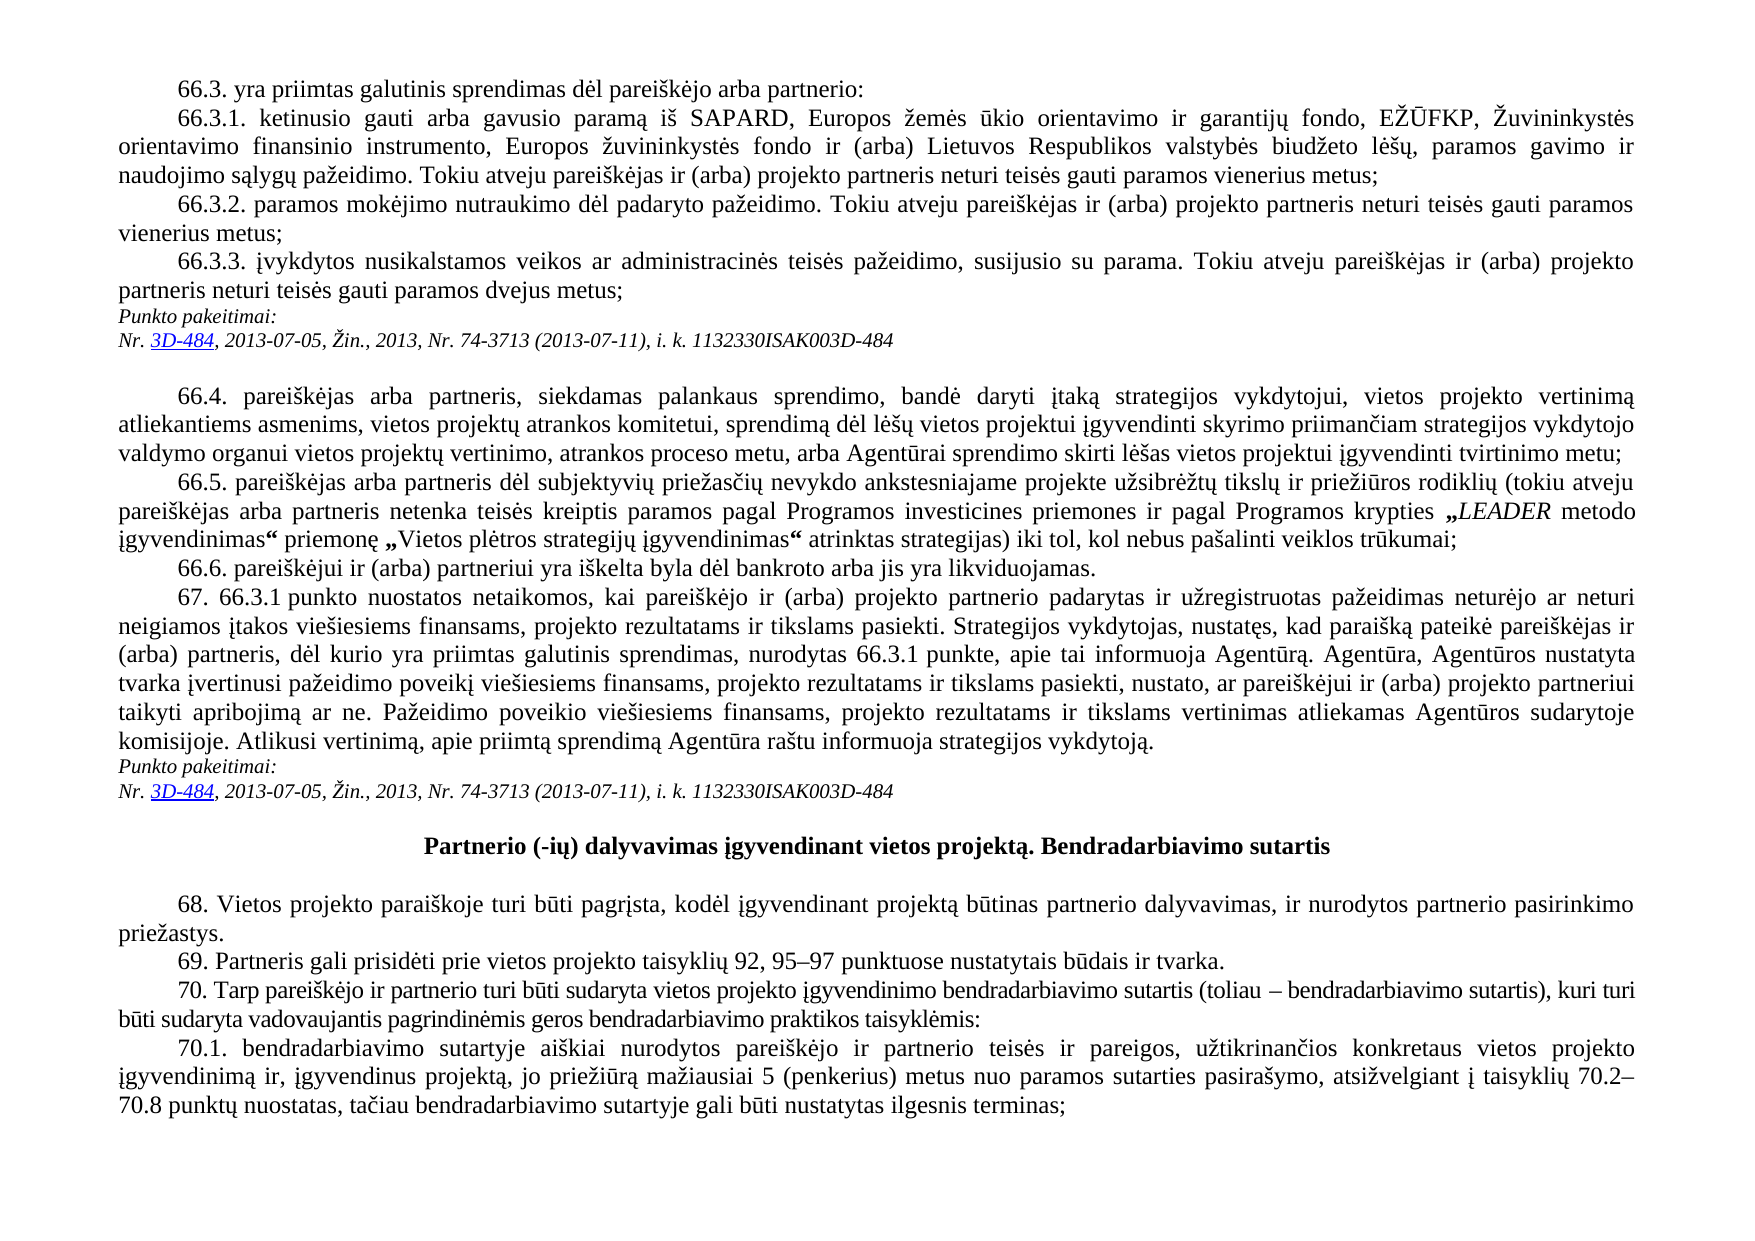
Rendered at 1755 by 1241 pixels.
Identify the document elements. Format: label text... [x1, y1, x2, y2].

text 66.3.3. įvykdytos nusikalstamos veikos ar administracinės teisės pažeidimo, susijusio su parama. Tokiu atveju pareiškėjas ir (arba) projekto partneris neturi teisės gauti paramos dvejus metus; [118, 246, 1636, 304]
text 66.3. yra priimtas galutinis sprendimas dėl pareiškėjo arba partnerio: [118, 74, 1636, 103]
text 70.1. bendradarbiavimo sutartyje aiškiai nurodytos pareiškėjo ir partnerio teisės ir pareigos, užtikrinančios konkretaus vietos projekto įgyvendinimą ir, įgyvendinus projektą, jo priežiūrą mažiausiai 5 (penkerius) metus nuo paramos sutarties pasirašymo, atsižvelgiant į taisyklių 70.2–70.8 punktų nuostatas, tačiau bendradarbiavimo sutartyje gali būti nustatytas ilgesnis terminas; [118, 1033, 1636, 1119]
text 66.6. pareiškėjui ir (arba) partneriui yra iškelta byla dėl bankroto arba jis yra likviduojamas. [118, 553, 1636, 582]
text 66.5. pareiškėjas arba partneris dėl subjektyvių priežasčių nevykdo ankstesniajame projekte užsibrėžtų tikslų ir priežiūros rodiklių (tokiu atveju pareiškėjas arba partneris netenka teisės kreiptis paramos pagal Programos investicines priemones ir pagal Programos krypties „LEADER metodo įgyvendinimas“ priemonę „Vietos plėtros strategijų įgyvendinimas“ atrinktas strategijas) iki tol, kol nebus pašalinti veiklos trūkumai; [118, 467, 1636, 553]
text 66.4. pareiškėjas arba partneris, siekdamas palankaus sprendimo, bandė daryti įtaką strategijos vykdytojui, vietos projekto vertinimą atliekantiems asmenims, vietos projektų atrankos komitetui, sprendimą dėl lėšų vietos projektui įgyvendinti skyrimo priimančiam strategijos vykdytojo valdymo organui vietos projektų vertinimo, atrankos proceso metu, arba Agentūrai sprendimo skirti lėšas vietos projektui įgyvendinti tvirtinimo metu; [118, 381, 1636, 467]
text 67. 66.3.1 punkto nuostatos netaikomos, kai pareiškėjo ir (arba) projekto partnerio padarytas ir užregistruotas pažeidimas neturėjo ar neturi neigiamos įtakos viešiesiems finansams, projekto rezultatams ir tikslams pasiekti. Strategijos vykdytojas, nustatęs, kad paraišką pateikė pareiškėjas ir (arba) partneris, dėl kurio yra priimtas galutinis sprendimas, nurodytas 66.3.1 punkte, apie tai informuoja Agentūrą. Agentūra, Agentūros nustatyta tvarka įvertinusi pažeidimo poveikį viešiesiems finansams, projekto rezultatams ir tikslams pasiekti, nustato, ar pareiškėjui ir (arba) projekto partneriui taikyti apribojimą ar ne. Pažeidimo poveikio viešiesiems finansams, projekto rezultatams ir tikslams vertinimas atliekamas Agentūros sudarytoje komisijoje. Atlikusi vertinimą, apie priimtą sprendimą Agentūra raštu informuoja strategijos vykdytoją. [118, 582, 1636, 754]
text Partnerio (-ių) dalyvavimas įgyvendinant vietos projektą. Bendradarbiavimo sutartis [118, 831, 1636, 860]
text 68. Vietos projekto paraiškoje turi būti pagrįsta, kodėl įgyvendinant projektą būtinas partnerio dalyvavimas, ir nurodytos partnerio pasirinkimo priežastys. [118, 889, 1636, 946]
text 70. Tarp pareiškėjo ir partnerio turi būti sudaryta vietos projekto įgyvendinimo bendradarbiavimo sutartis (toliau – bendradarbiavimo sutartis), kuri turi būti sudaryta vadovaujantis pagrindinėmis geros bendradarbiavimo praktikos taisyklėmis: [118, 975, 1636, 1033]
text Punkto pakeitimai: [118, 304, 1636, 328]
text Punkto pakeitimai: [118, 754, 1636, 778]
text 66.3.1. ketinusio gauti arba gavusio paramą iš SAPARD, Europos žemės ūkio orientavimo ir garantijų fondo, EŽŪFKP, Žuvininkystės orientavimo finansinio instrumento, Europos žuvininkystės fondo ir (arba) Lietuvos Respublikos valstybės biudžeto lėšų, paramos gavimo ir naudojimo sąlygų pažeidimo. Tokiu atveju pareiškėjas ir (arba) projekto partneris neturi teisės gauti paramos vienerius metus; [118, 103, 1636, 189]
text Nr. 3D-484, 2013-07-05, Žin., 2013, Nr. 74-3713 (2013-07-11), i. k. 1132330ISAK003D-484 [118, 328, 1636, 352]
text Nr. 3D-484, 2013-07-05, Žin., 2013, Nr. 74-3713 (2013-07-11), i. k. 1132330ISAK003D-484 [118, 778, 1636, 803]
text 66.3.2. paramos mokėjimo nutraukimo dėl padaryto pažeidimo. Tokiu atveju pareiškėjas ir (arba) projekto partneris neturi teisės gauti paramos vienerius metus; [118, 189, 1636, 246]
text 69. Partneris gali prisidėti prie vietos projekto taisyklių 92, 95–97 punktuose nustatytais būdais ir tvarka. [118, 946, 1636, 975]
